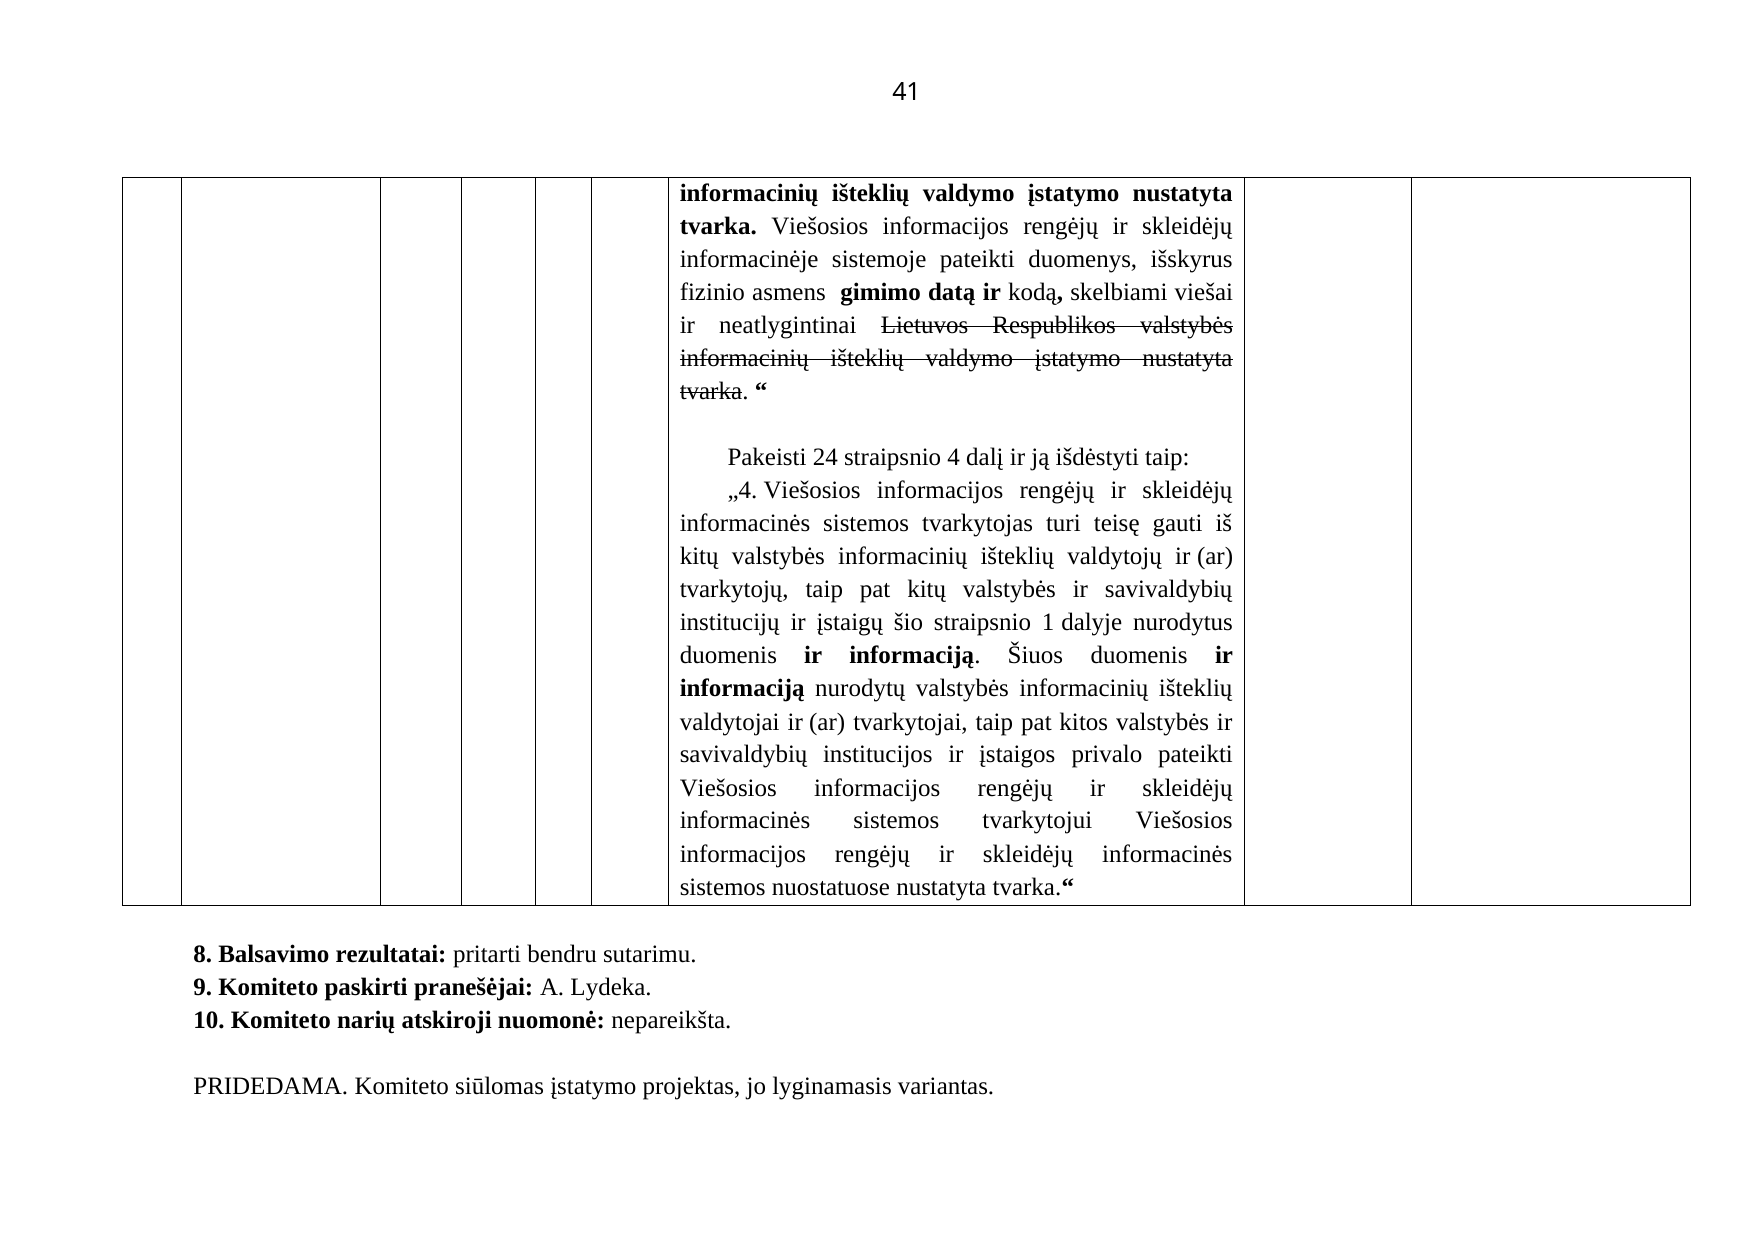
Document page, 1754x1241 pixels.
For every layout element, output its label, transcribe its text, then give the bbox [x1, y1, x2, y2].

table_cell [592, 178, 668, 905]
table_cell [536, 178, 591, 905]
text 9. Komiteto paskirti pranešėjai: A. Lydeka. [118, 972, 1695, 1001]
table_cell [182, 178, 380, 905]
text PRIDEDAMA. Komiteto siūlomas įstatymo projektas, jo lyginamasis variantas. [118, 1071, 1695, 1099]
table_cell [462, 178, 535, 905]
table_cell informacinių išteklių valdymo įstatymo nustatyta tvarka. Viešosios informacijos rengėjų ir skleidėjų informacinėje sistemoje pateikti duomenys, išskyrus fizinio asmens gimimo datą ir kodą, skelbiami viešai ir neatlygintinai Lietuvos Respublikos valstybės informacinių išteklių valdymo įstatymo nustatyta tvarka. “ Pakeisti 24 straipsnio 4 dalį ir ją išdėstyti taip: „4. Viešosios informacijos rengėjų ir skleidėjų informacinės sistemos tvarkytojas turi teisę gauti iš kitų valstybės informacinių išteklių valdytojų ir (ar) tvarkytojų, taip pat kitų valstybės ir savivaldybių institucijų ir įstaigų šio straipsnio 1 dalyje nurodytus duomenis ir informaciją. Šiuos duomenis ir informaciją nurodytų valstybės informacinių išteklių valdytojai ir (ar) tvarkytojai, taip pat kitos valstybės ir savivaldybių institucijos ir įstaigos privalo pateikti Viešosios informacijos rengėjų ir skleidėjų informacinės sistemos tvarkytojui Viešosios informacijos rengėjų ir skleidėjų informacinės sistemos nuostatuose nustatyta tvarka.“ [669, 178, 1244, 905]
table_cell [1412, 178, 1690, 905]
table_cell [1245, 178, 1411, 905]
table_cell [123, 178, 181, 905]
text 8. Balsavimo rezultatai: pritarti bendru sutarimu. [118, 939, 1695, 967]
table_cell [381, 178, 461, 905]
text 10. Komiteto narių atskiroji nuomonė: nepareikšta. [118, 1005, 1695, 1033]
